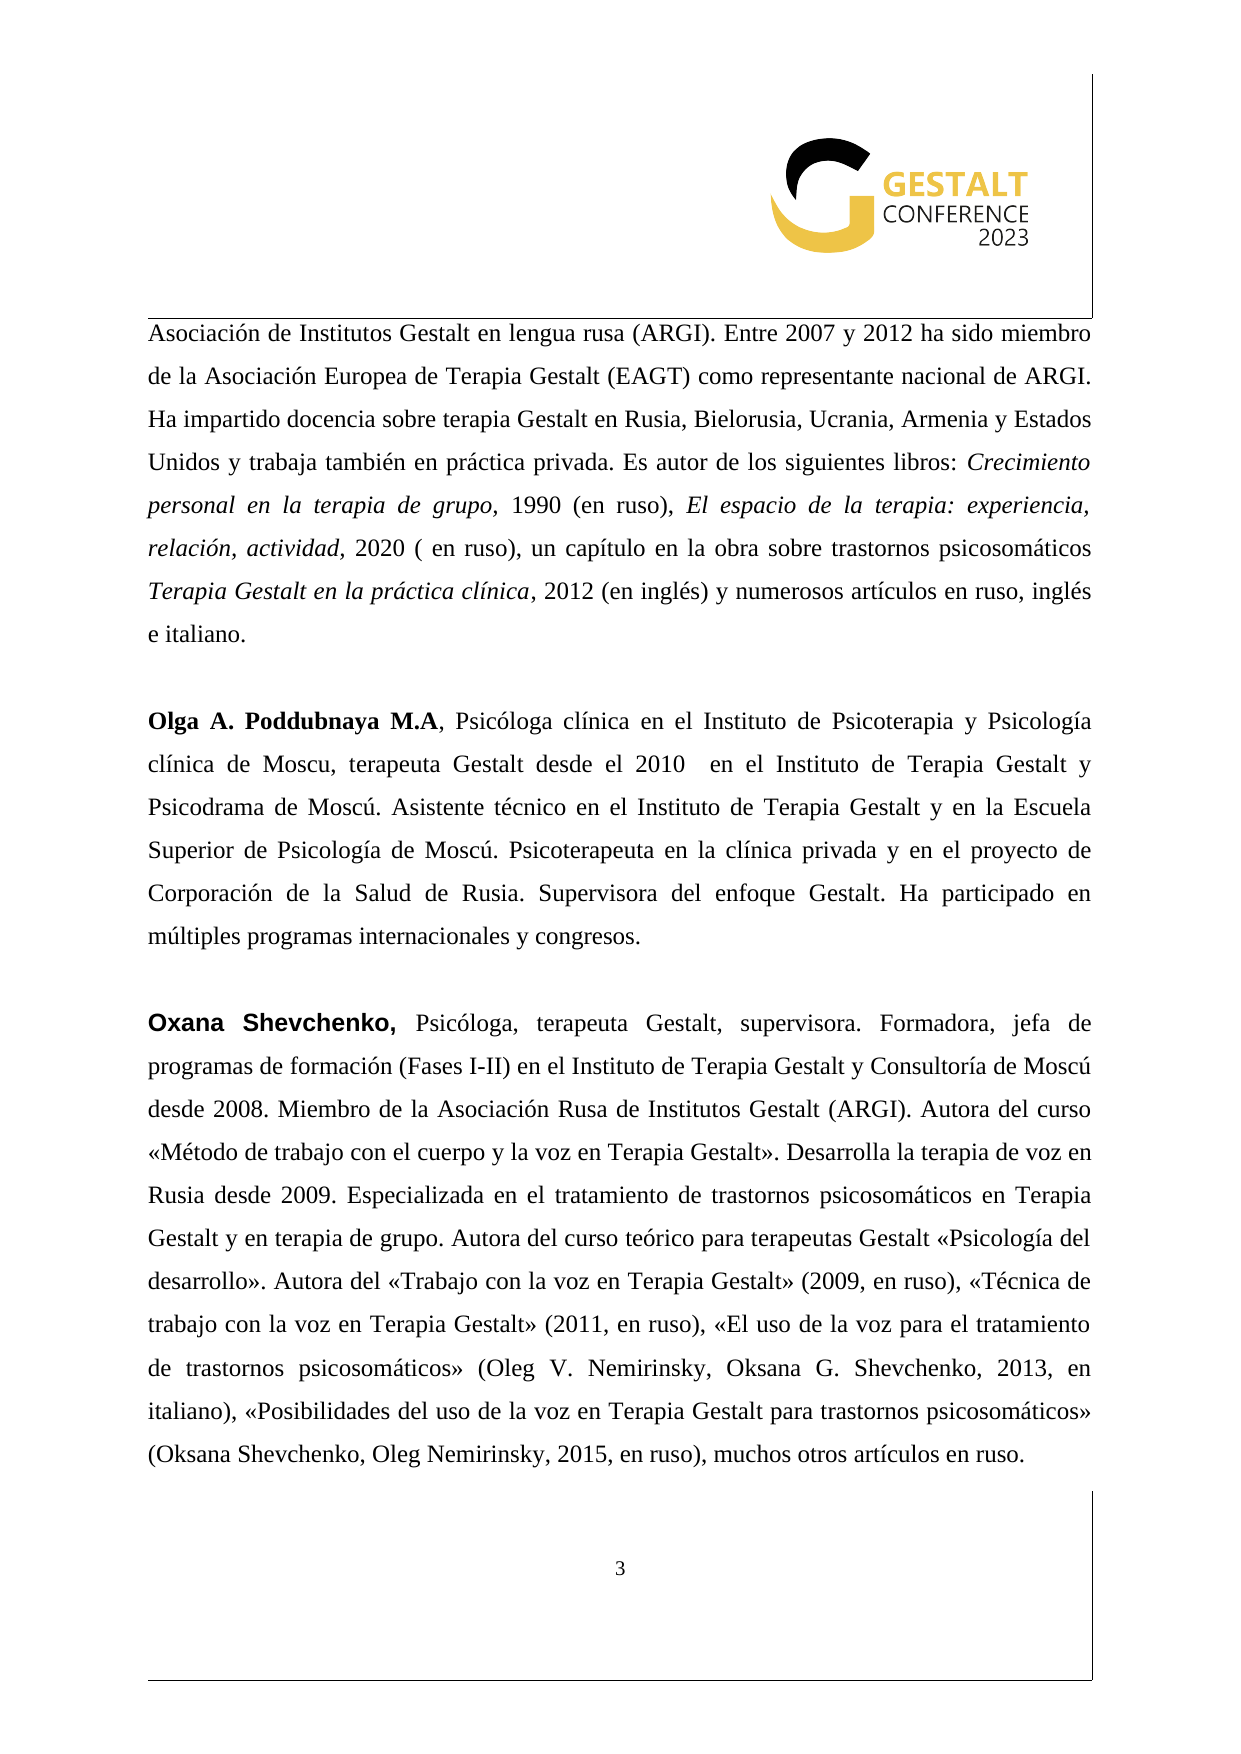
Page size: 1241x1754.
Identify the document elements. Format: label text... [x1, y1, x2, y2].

text Oxana Shevchenko, Psicóloga, terapeuta Gestalt, supervisora. Formadora, jefa de programas de formación (Fases I-II) en el Instituto de Terapia Gestalt y Consultoría de Moscú desde 2008. Miembro de la Asociación Rusa de Institutos Gestalt (ARGI). Autora del curso «Método de trabajo con el cuerpo y la voz en Terapia Gestalt». Desarrolla la terapia de voz en Rusia desde 2009. Especializada en el tratamiento de trastornos psicosomáticos en Terapia Gestalt y en terapia de grupo. Autora del curso teórico para terapeutas Gestalt «Psicología del desarrollo». Autora del «Trabajo con la voz en Terapia Gestalt» (2009, en ruso), «Técnica de trabajo con la voz en Terapia Gestalt» (2011, en ruso), «El uso de la voz para el tratamiento de trastornos psicosomáticos» (Oleg V. Nemirinsky, Oksana G. Shevchenko, 2013, en italiano), «Posibilidades del uso de la voz en Terapia Gestalt para trastornos psicosomáticos» (Oksana Shevchenko, Oleg Nemirinsky, 2015, en ruso), muchos otros artículos en ruso. [148, 1008, 1092, 1468]
text Olga A. Poddubnaya M.A, Psicóloga clínica en el Instituto de Psicoterapia y Psicología clínica de Moscu, terapeuta Gestalt desde el 2010 en el Instituto de Terapia Gestalt y Psicodrama de Moscú. Asistente técnico en el Instituto de Terapia Gestalt y en la Escuela Superior de Psicología de Moscú. Psicoterapeuta en la clínica privada y en el proyecto de Corporación de la Salud de Rusia. Supervisora del enfoque Gestalt. Ha participado en múltiples programas internacionales y congresos. [148, 706, 1092, 950]
text Asociación de Institutos Gestalt en lengua rusa (ARGI). Entre 2007 y 2012 ha sido miembro de la Asociación Europea de Terapia Gestalt (EAGT) como representante nacional de ARGI. Ha impartido docencia sobre terapia Gestalt en Rusia, Bielorusia, Ucrania, Armenia y Estados Unidos y trabaja también en práctica privada. Es autor de los siguientes libros: Crecimiento personal en la terapia de grupo, 1990 (en ruso), El espacio de la terapia: experiencia, relación, actividad, 2020 ( en ruso), un capítulo en la obra sobre trastornos psicosomáticos Terapia Gestalt en la práctica clínica, 2012 (en inglés) y numerosos artículos en ruso, inglés e italiano. [148, 318, 1092, 648]
